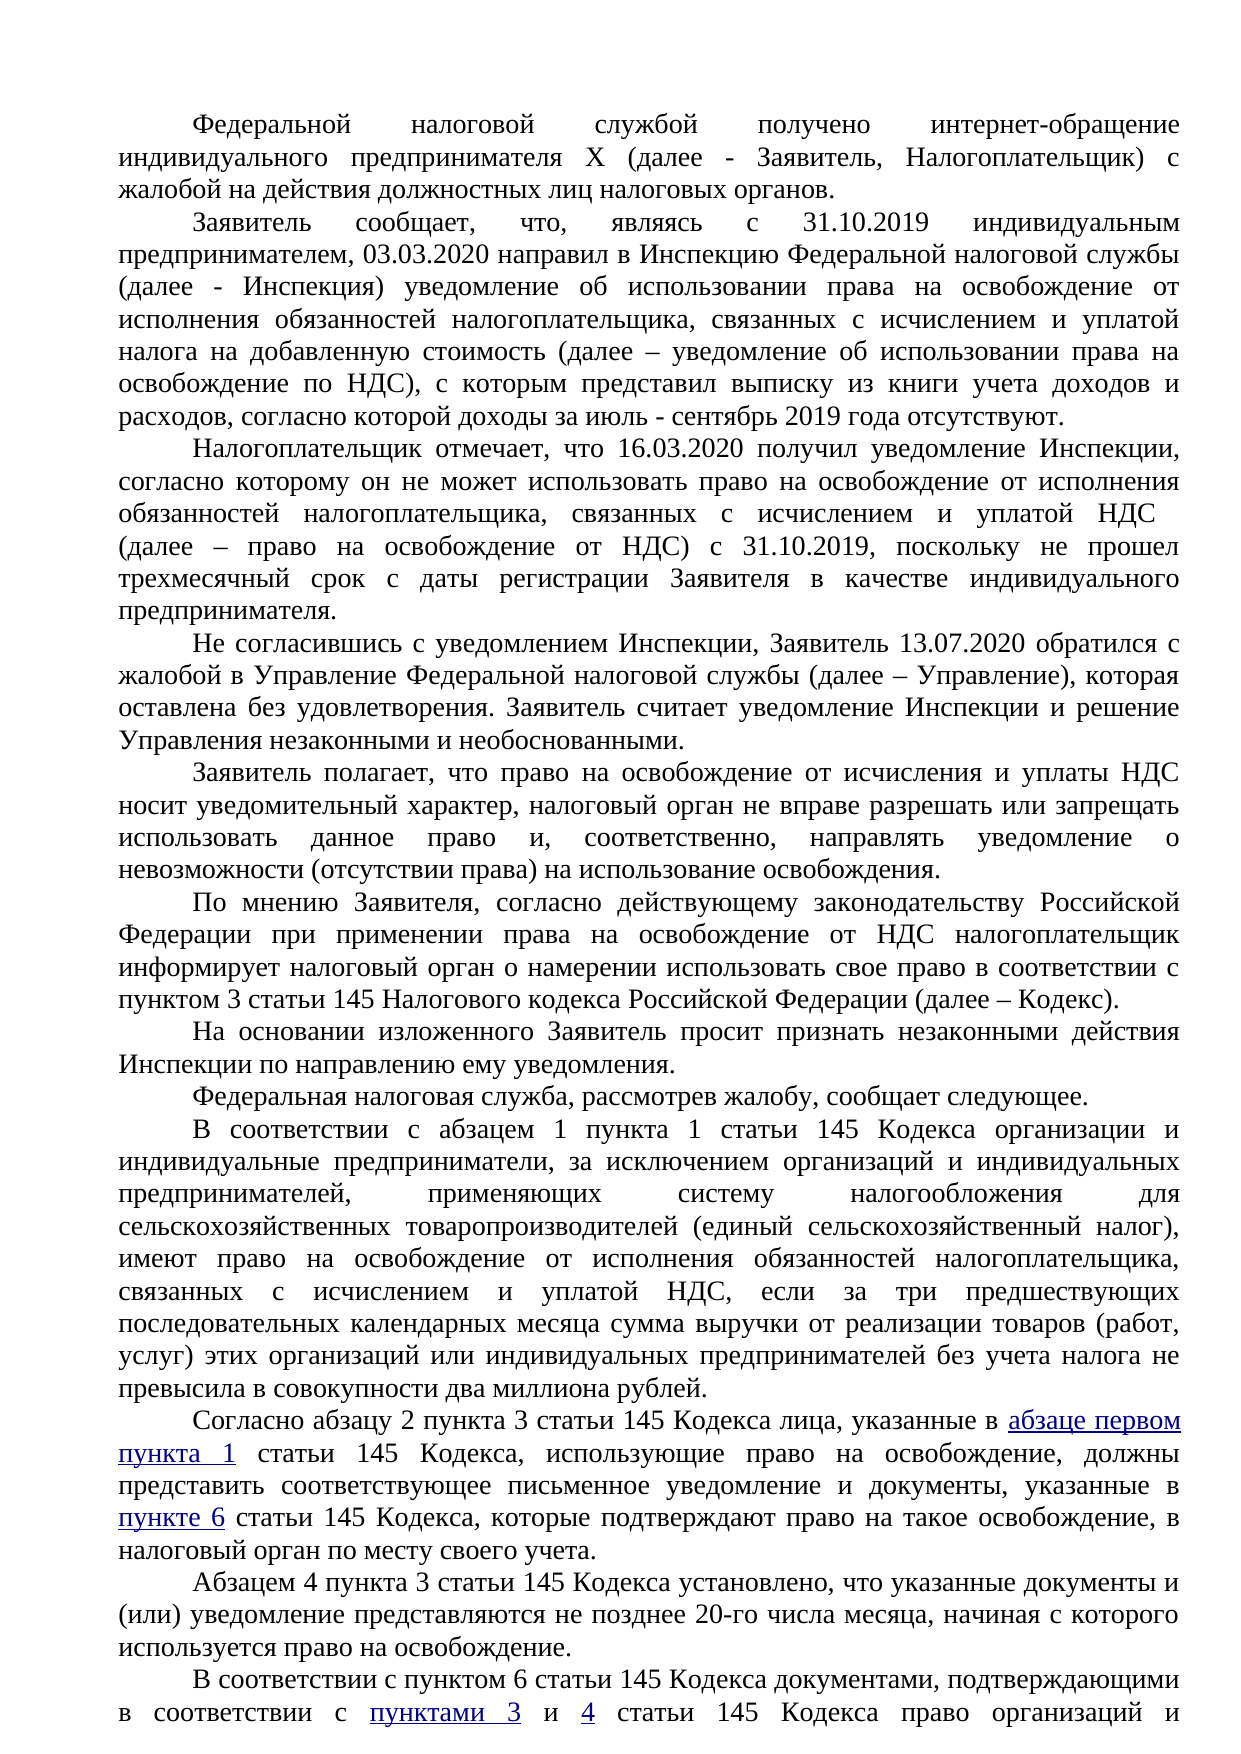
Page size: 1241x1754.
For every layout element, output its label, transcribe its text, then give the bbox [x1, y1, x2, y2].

text Федеральная налоговая служба, рассмотрев жалобу, сообщает следующее. [118, 1079, 1181, 1112]
text В соответствии с пунктом 6 статьи 145 Кодекса документами, подтверждающими в соответствии с пунктами 3 и 4 статьи 145 Кодекса право организаций и [118, 1662, 1181, 1727]
text Федеральной налоговой службой получено интернет-обращение индивидуального предпринимателя Х (далее - Заявитель, Налогоплательщик) с жалобой на действия должностных лиц налоговых органов. [118, 107, 1181, 204]
text Заявитель сообщает, что, являясь с 31.10.2019 индивидуальным предпринимателем, 03.03.2020 направил в Инспекцию Федеральной налоговой службы (далее - Инспекция) уведомление об использовании права на освобождение от исполнения обязанностей налогоплательщика, связанных с исчислением и уплатой налога на добавленную стоимость (далее – уведомление об использовании права на освобождение по НДС), с которым представил выписку из книги учета доходов и расходов, согласно которой доходы за июль - сентябрь 2019 года отсутствуют. [118, 204, 1181, 431]
text В соответствии с абзацем 1 пункта 1 статьи 145 Кодекса организации и индивидуальные предприниматели, за исключением организаций и индивидуальных предпринимателей, применяющих систему налогообложения для сельскохозяйственных товаропроизводителей (единый сельскохозяйственный налог), имеют право на освобождение от исполнения обязанностей налогоплательщика, связанных с исчислением и уплатой НДС, если за три предшествующих последовательных календарных месяца сумма выручки от реализации товаров (работ, услуг) этих организаций или индивидуальных предпринимателей без учета налога не превысила в совокупности два миллиона рублей. [118, 1112, 1181, 1403]
text Заявитель полагает, что право на освобождение от исчисления и уплаты НДС носит уведомительный характер, налоговый орган не вправе разрешать или запрещать использовать данное право и, соответственно, направлять уведомление о невозможности (отсутствии права) на использование освобождения. [118, 755, 1181, 885]
text Согласно абзацу 2 пункта 3 статьи 145 Кодекса лица, указанные в абзаце первом пункта 1 статьи 145 Кодекса, использующие право на освобождение, должны представить соответствующее письменное уведомление и документы, указанные в пункте 6 статьи 145 Кодекса, которые подтверждают право на такое освобождение, в налоговый орган по месту своего учета. [118, 1403, 1181, 1565]
text По мнению Заявителя, согласно действующему законодательству Российской Федерации при применении права на освобождение от НДС налогоплательщик информирует налоговый орган о намерении использовать свое право в соответствии с пунктом 3 статьи 145 Налогового кодекса Российской Федерации (далее – Кодекс). [118, 885, 1181, 1014]
text Абзацем 4 пункта 3 статьи 145 Кодекса установлено, что указанные документы и (или) уведомление представляются не позднее 20-го числа месяца, начиная с которого используется право на освобождение. [118, 1565, 1181, 1662]
text Налогоплательщик отмечает, что 16.03.2020 получил уведомление Инспекции, согласно которому он не может использовать право на освобождение от исполнения обязанностей налогоплательщика, связанных с исчислением и уплатой НДС (далее – право на освобождение от НДС) с 31.10.2019, поскольку не прошел трехмесячный срок с даты регистрации Заявителя в качестве индивидуального предпринимателя. [118, 431, 1181, 626]
text Не согласившись с уведомлением Инспекции, Заявитель 13.07.2020 обратился с жалобой в Управление Федеральной налоговой службы (далее – Управление), которая оставлена без удовлетворения. Заявитель считает уведомление Инспекции и решение Управления незаконными и необоснованными. [118, 626, 1181, 755]
text На основании изложенного Заявитель просит признать незаконными действия Инспекции по направлению ему уведомления. [118, 1014, 1181, 1079]
